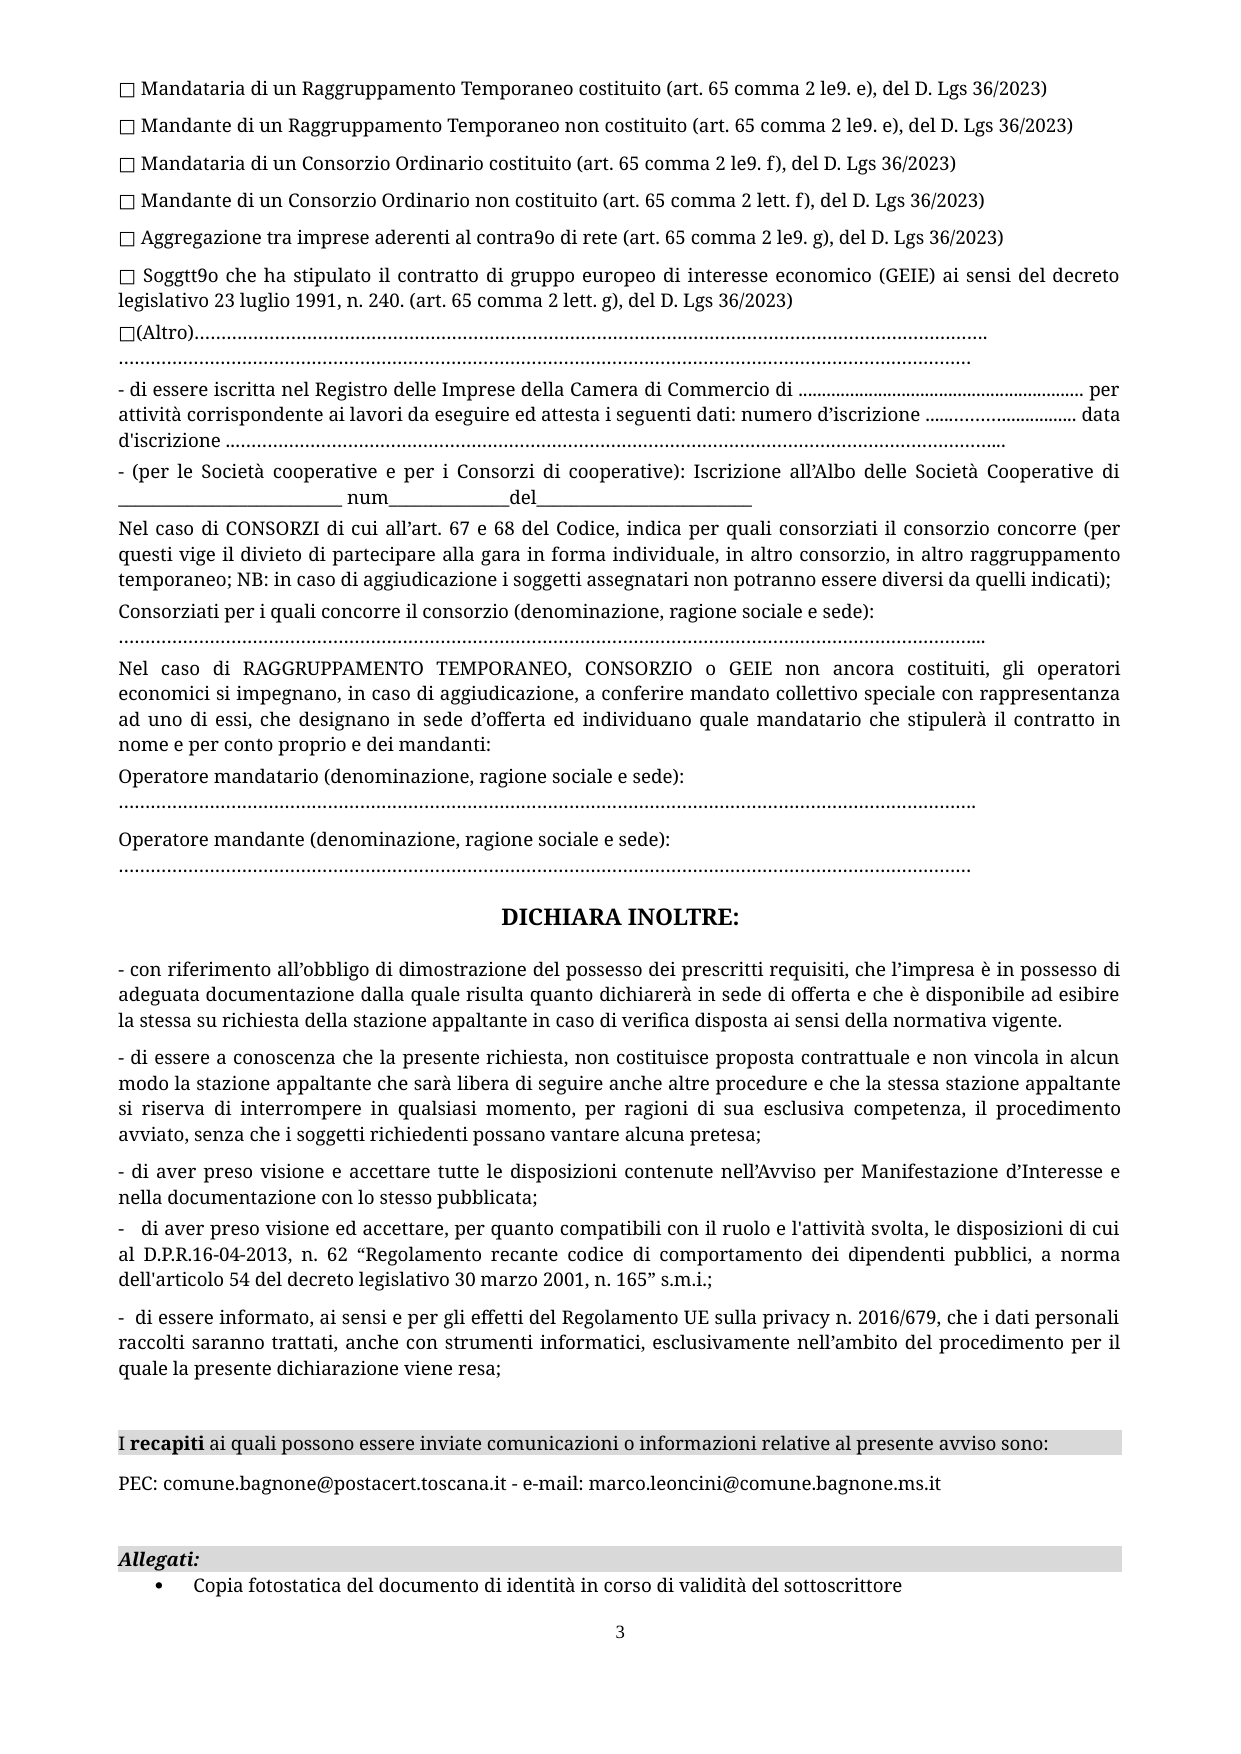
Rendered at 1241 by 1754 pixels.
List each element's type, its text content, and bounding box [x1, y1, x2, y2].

text …………………………………………………………………………………………………………………………………………… [118, 344, 1122, 370]
text - di essere informato, ai sensi e per gli effetti del Regolamento UE sulla privacy n. 2016/679, che i dati personali raccolti saranno trattati, anche con strumenti informatici, esclusivamente nell’ambito del procedimento per il quale la presente dichiarazione viene resa; [118, 1304, 1122, 1381]
text ……………………………………………………………………………………………………………………………………………... [118, 623, 1122, 649]
text PEC: comune.bagnone@postacert.toscana.it - e-mail: marco.leoncini@comune.bagnone.ms.it [118, 1470, 1122, 1495]
text □ Mandataria di un Raggruppamento Temporaneo costituito (art. 65 comma 2 le9. e), del D. Lgs 36/2023) [118, 75, 1122, 101]
list Copia fotostatica del documento di identità in corso di validità del sottoscrittore [156, 1572, 1122, 1597]
text □ Mandataria di un Consorzio Ordinario costituito (art. 65 comma 2 le9. f), del D. Lgs 36/2023) [118, 150, 1122, 175]
text - (per le Società cooperative e per i Consorzi di cooperative): Iscrizione all’Albo delle Società Cooperative di __________________________ num______________del_________________________ [118, 458, 1122, 509]
text Operatore mandante (denominazione, ragione sociale e sede): [118, 826, 1122, 852]
text DICHIARA INOLTRE: [118, 901, 1122, 932]
text I recapiti ai quali possono essere inviate comunicazioni o informazioni relative al presente avviso sono: [118, 1430, 1122, 1455]
text Consorziati per i quali concorre il consorzio (denominazione, ragione sociale e sede): [118, 598, 1122, 623]
text □ Mandante di un Consorzio Ordinario non costituito (art. 65 comma 2 lett. f), del D. Lgs 36/2023) [118, 187, 1122, 213]
text □(Altro)…………………………………………………………………………………………………………………………………. [118, 319, 1122, 344]
text Operatore mandatario (denominazione, ragione sociale e sede): [118, 763, 1122, 788]
text - di essere iscritta nel Registro delle Imprese della Camera di Commercio di ............................................................. per attività corrispondente ai lavori da eseguire ed attesta i seguenti dati: numero d’iscrizione ......………................ data d'iscrizione ..……………………………………………………………………………………………………………………………... [118, 376, 1122, 452]
text □ Mandante di un Raggruppamento Temporaneo non costituito (art. 65 comma 2 le9. e), del D. Lgs 36/2023) [118, 112, 1122, 138]
text - di aver preso visione e accettare tutte le disposizioni contenute nell’Avviso per Manifestazione d’Interesse e nella documentazione con lo stesso pubblicata; [118, 1159, 1122, 1210]
text □ Soggtt9o che ha stipulato il contratto di gruppo europeo di interesse economico (GEIE) ai sensi del decreto legislativo 23 luglio 1991, n. 240. (art. 65 comma 2 lett. g), del D. Lgs 36/2023) [118, 262, 1122, 313]
text - con riferimento all’obbligo di dimostrazione del possesso dei prescritti requisiti, che l’impresa è in possesso di adeguata documentazione dalla quale risulta quanto dichiarerà in sede di offerta e che è disponibile ad esibire la stessa su richiesta della stazione appaltante in caso di verifica disposta ai sensi della normativa vigente. [118, 956, 1122, 1033]
text Nel caso di CONSORZI di cui all’art. 67 e 68 del Codice, indica per quali consorziati il consorzio concorre (per questi vige il divieto di partecipare alla gara in forma individuale, in altro consorzio, in altro raggruppamento temporaneo; NB: in caso di aggiudicazione i soggetti assegnatari non potranno essere diversi da quelli indicati); [118, 515, 1122, 592]
text - di essere a conoscenza che la presente richiesta, non costituisce proposta contrattuale e non vincola in alcun modo la stazione appaltante che sarà libera di seguire anche altre procedure e che la stessa stazione appaltante si riserva di interrompere in qualsiasi momento, per ragioni di sua esclusiva competenza, il procedimento avviato, senza che i soggetti richiedenti possano vantare alcuna pretesa; [118, 1045, 1122, 1147]
text …………………………………………………………………………………………………………………………………………… [118, 852, 1122, 877]
text Nel caso di RAGGRUPPAMENTO TEMPORANEO, CONSORZIO o GEIE non ancora costituiti, gli operatori economici si impegnano, in caso di aggiudicazione, a conferire mandato collettivo speciale con rappresentanza ad uno di essi, che designano in sede d’offerta ed individuano quale mandatario che stipulerà il contratto in nome e per conto proprio e dei mandanti: [118, 655, 1122, 757]
text ……………………………………………………………………………………………………………………………………………. [118, 788, 1122, 814]
text □ Aggregazione tra imprese aderenti al contra9o di rete (art. 65 comma 2 le9. g), del D. Lgs 36/2023) [118, 224, 1122, 250]
text - di aver preso visione ed accettare, per quanto compatibili con il ruolo e l'attività svolta, le disposizioni di cui al D.P.R.16-04-2013, n. 62 “Regolamento recante codice di comportamento dei dipendenti pubblici, a norma dell'articolo 54 del decreto legislativo 30 marzo 2001, n. 165” s.m.i.; [118, 1216, 1122, 1292]
text Allegati: [118, 1546, 1122, 1572]
